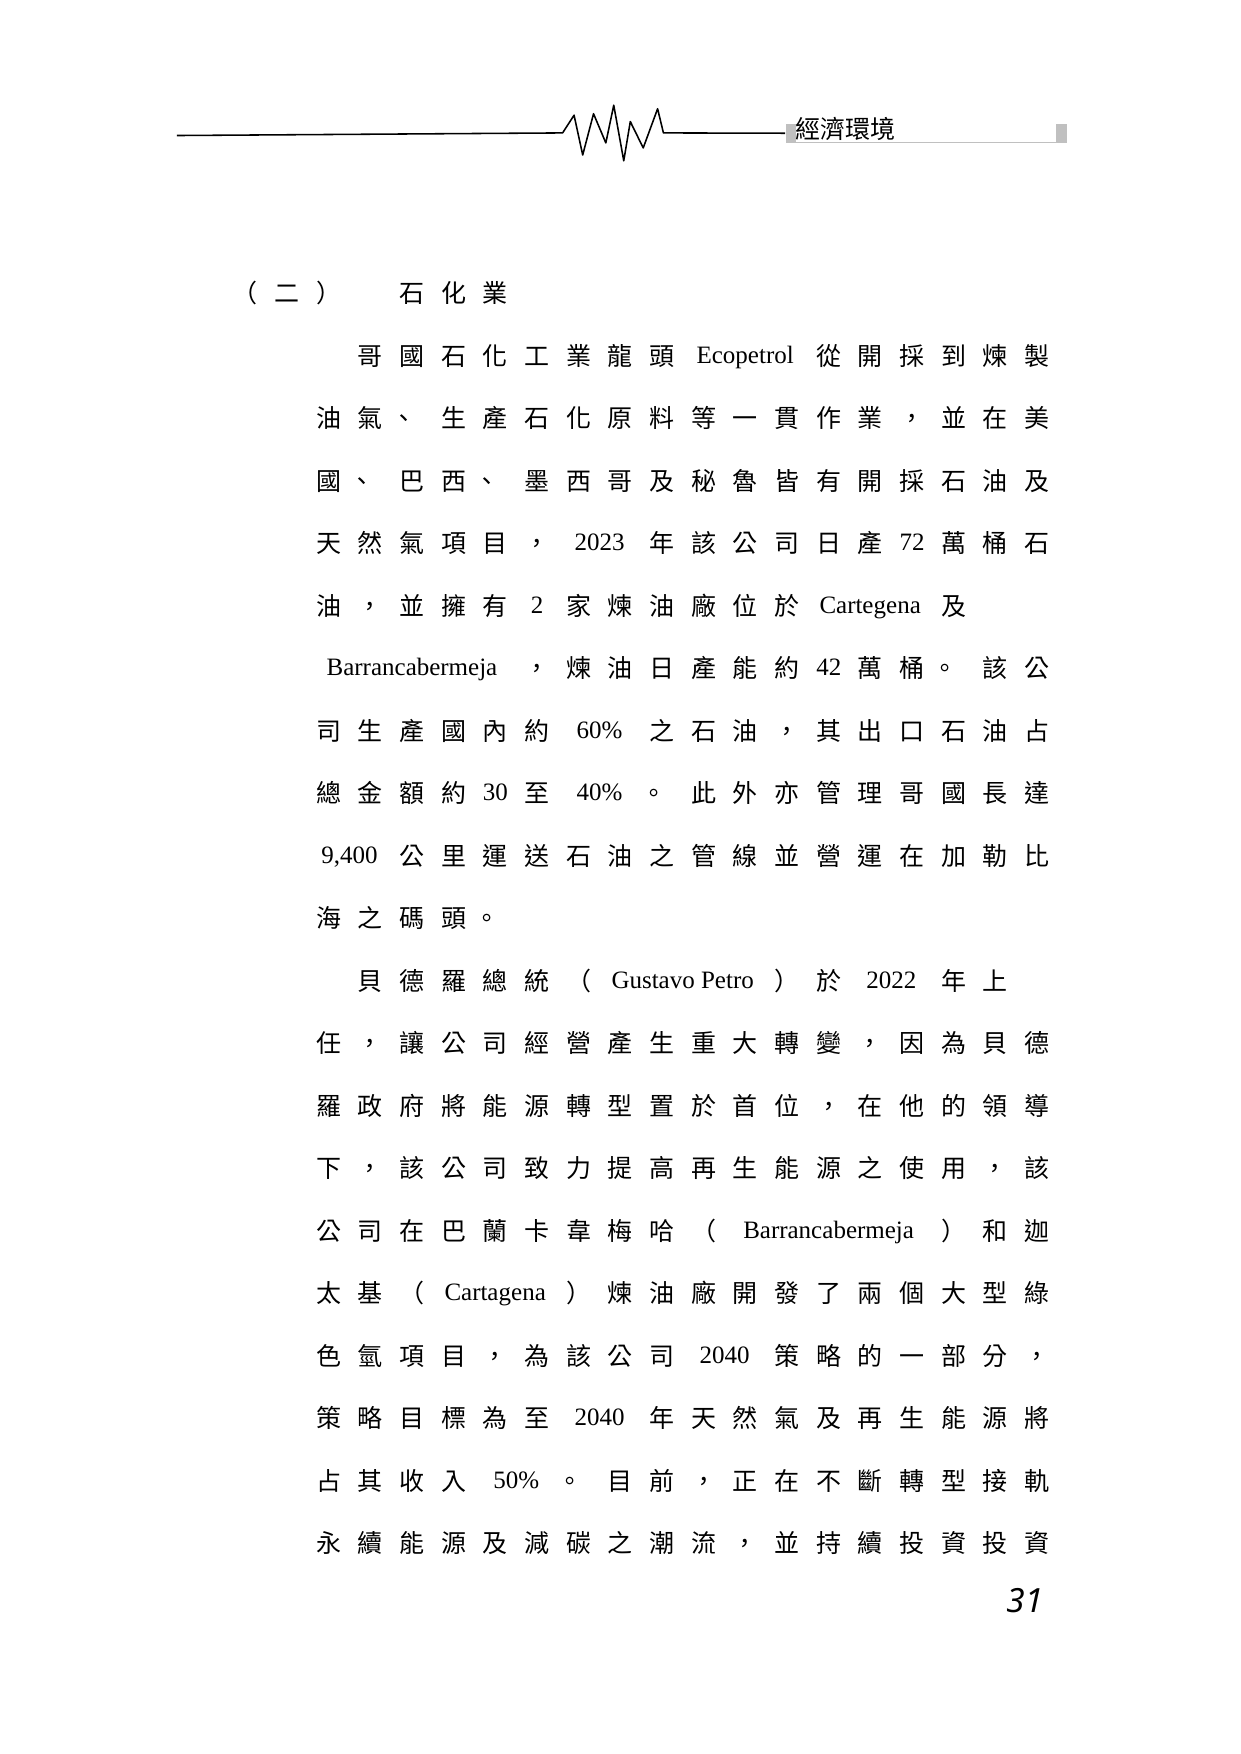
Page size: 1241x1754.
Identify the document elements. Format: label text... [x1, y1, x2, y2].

text （二） 石化業 [207, 250, 1058, 313]
text 貝德羅總統（Gustavo Petro）於2022年上任，讓公司經營產生重大轉變，因為貝德羅政府將能源轉型置於首位，在他的領導下，該公司致力提高再生能源之使用，該公司在巴蘭卡韋梅哈（Barrancabermeja）和迦太基（Cartagena）煉油廠開發了兩個大型綠色氫項目，為該公司2040策略的一部分，策略目標為至2040年天然氣及再生能源將占其收入50%。目前，正在不斷轉型接軌永續能源及減碳之潮流，並持續投資投資 [281, 938, 1058, 1563]
text 哥國石化工業龍頭Ecopetrol從開採到煉製油氣、生產石化原料等一貫作業，並在美國、巴西、墨西哥及秘魯皆有開採石油及天然氣項目，2023年該公司日產72萬桶石油，並擁有2家煉油廠位於Cartegena及Barrancabermeja，煉油日產能約42萬桶。該公司生產國內約60%之石油，其出口石油占總金額約30至40%。此外亦管理哥國長達9,400公里運送石油之管線並營運在加勒比海之碼頭。 [281, 313, 1058, 938]
